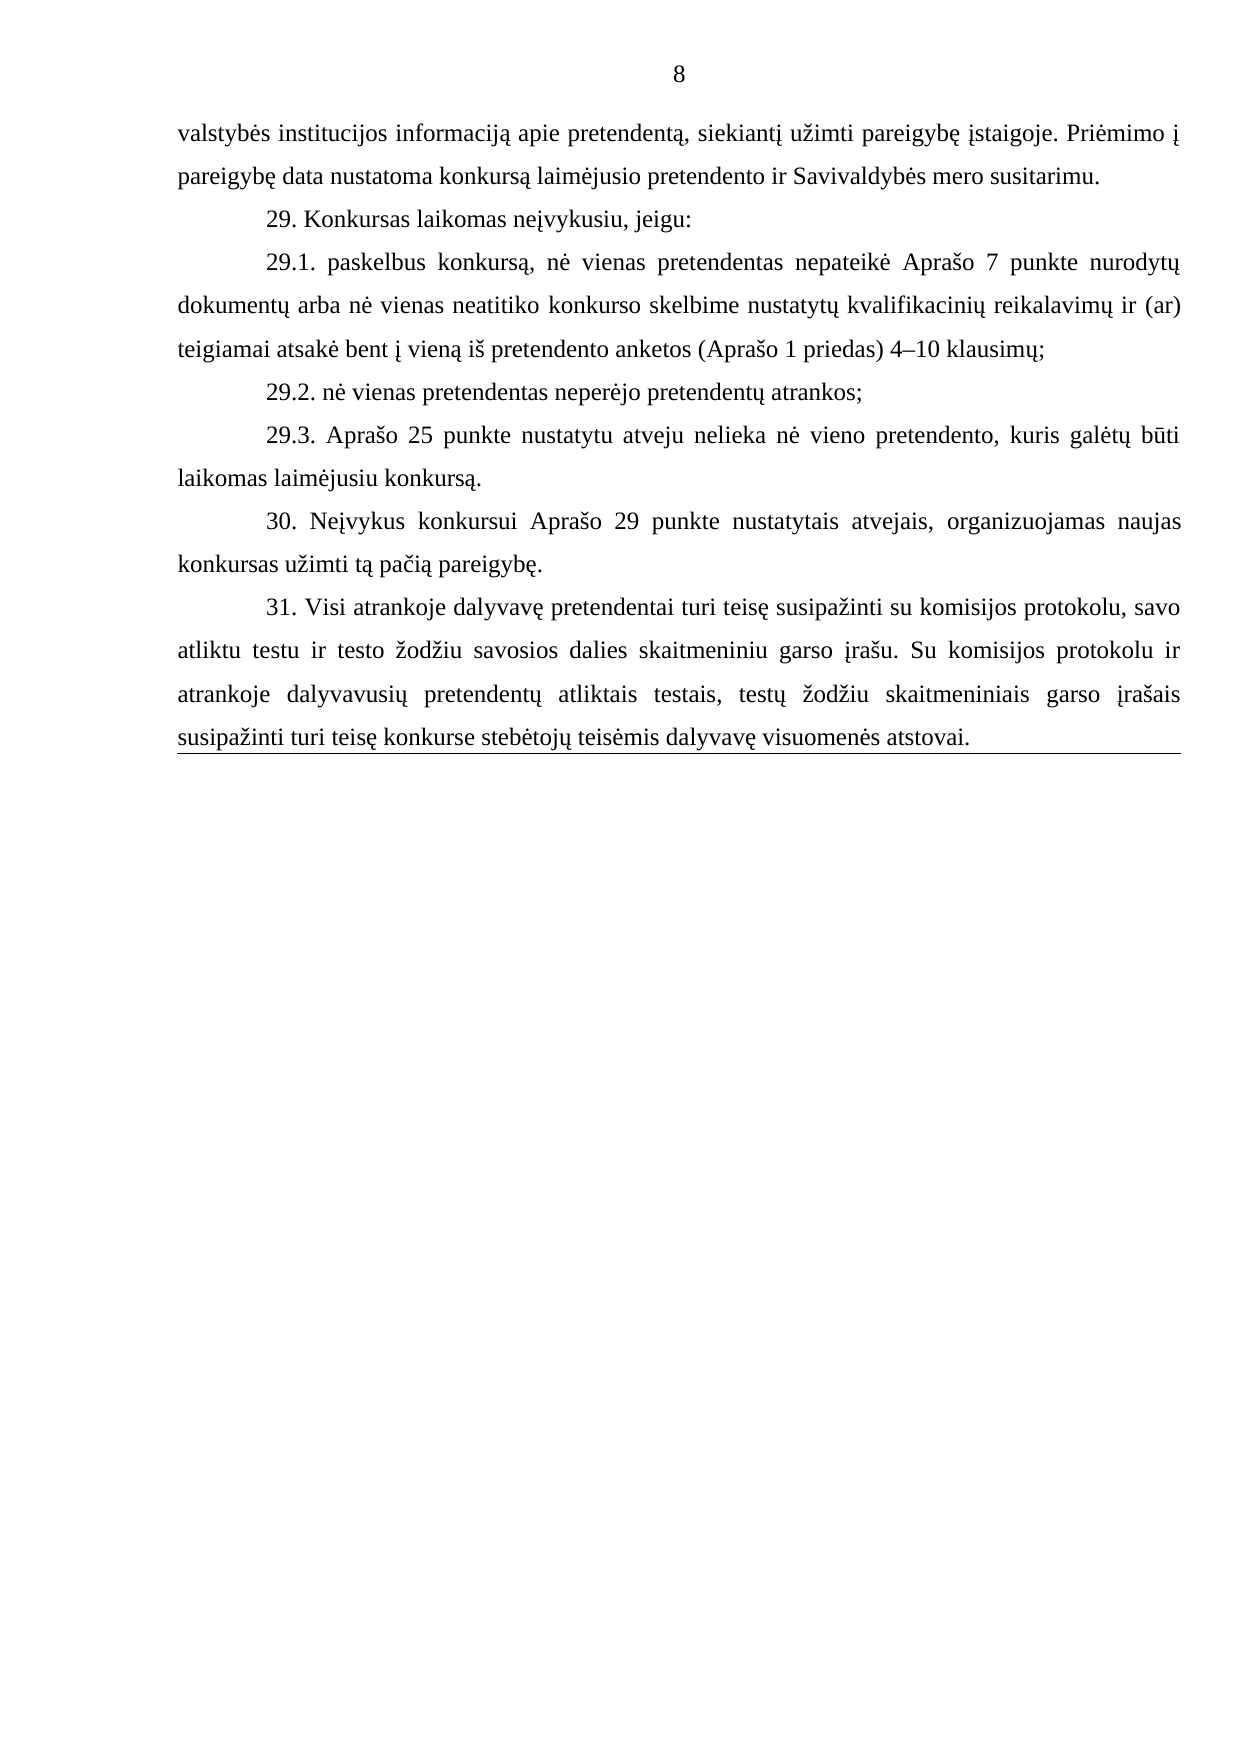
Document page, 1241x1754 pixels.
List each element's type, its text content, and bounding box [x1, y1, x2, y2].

text 30. Neįvykus konkursui Aprašo 29 punkte nustatytais atvejais, organizuojamas naujas konkursas užimti tą pačią pareigybę. [177, 506, 1181, 578]
text 29.2. nė vienas pretendentas neperėjo pretendentų atrankos; [177, 377, 1181, 406]
text valstybės institucijos informaciją apie pretendentą, siekiantį užimti pareigybę įstaigoje. Priėmimo į pareigybę data nustatoma konkursą laimėjusio pretendento ir Savivaldybės mero susitarimu. [177, 118, 1181, 190]
text 31. Visi atrankoje dalyvavę pretendentai turi teisę susipažinti su komisijos protokolu, savo atliktu testu ir testo žodžiu savosios dalies skaitmeniniu garso įrašu. Su komisijos protokolu ir atrankoje dalyvavusių pretendentų atliktais testais, testų žodžiu skaitmeniniais garso įrašais susipažinti turi teisę konkurse stebėtojų teisėmis dalyvavę visuomenės atstovai. [177, 592, 1181, 753]
text 29.1. paskelbus konkursą, nė vienas pretendentas nepateikė Aprašo 7 punkte nurodytų dokumentų arba nė vienas neatitiko konkurso skelbime nustatytų kvalifikacinių reikalavimų ir (ar) teigiamai atsakė bent į vieną iš pretendento anketos (Aprašo 1 priedas) 4–10 klausimų; [177, 247, 1181, 362]
text 29.3. Aprašo 25 punkte nustatytu atveju nelieka nė vieno pretendento, kuris galėtų būti laikomas laimėjusiu konkursą. [177, 420, 1181, 492]
text 29. Konkursas laikomas neįvykusiu, jeigu: [177, 204, 1181, 233]
